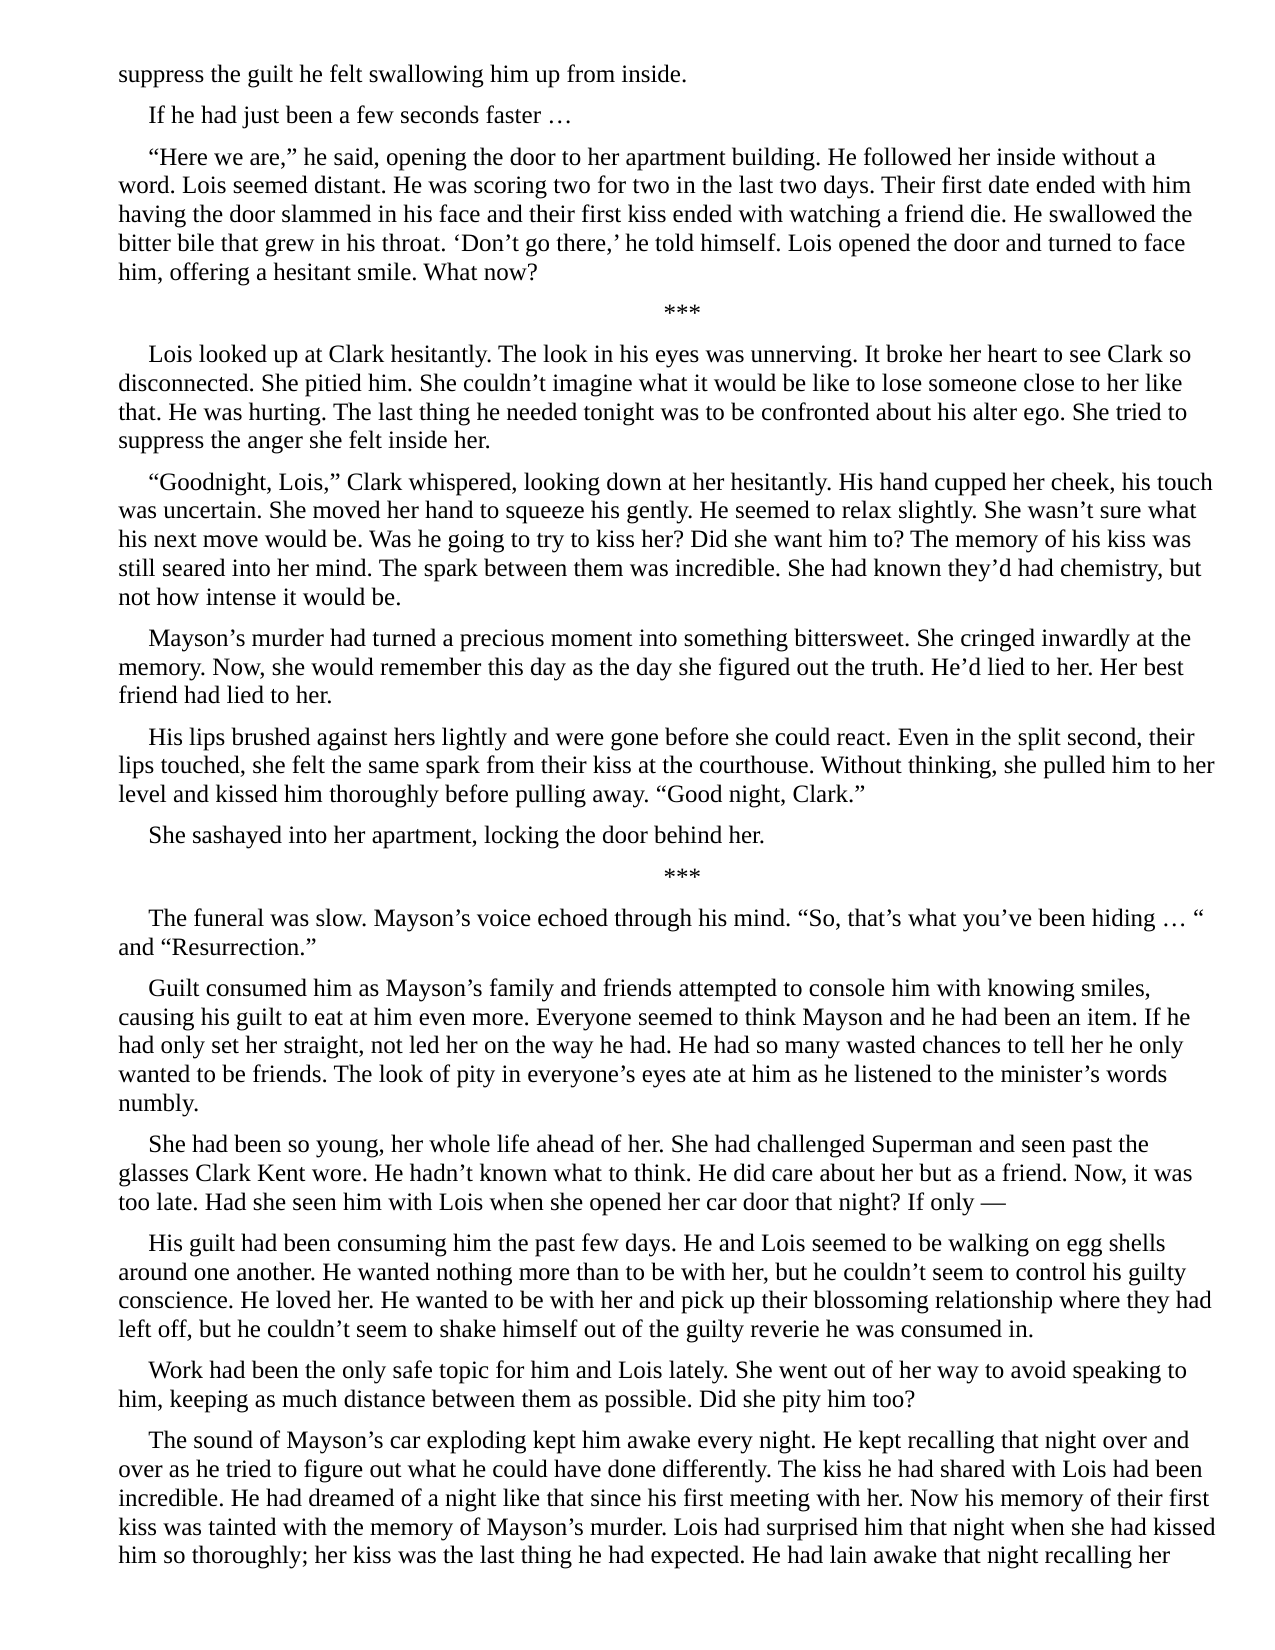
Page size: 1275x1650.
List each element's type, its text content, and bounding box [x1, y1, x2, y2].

text “Here we are,” he said, opening the door to her apartment building. He followed her inside without a word. Lois seemed distant. He was scoring two for two in the last two days. Their first date ended with him having the door slammed in his face and their first kiss ended with watching a friend die. He swallowed the bitter bile that grew in his throat. ‘Don’t go there,’ he told himself. Lois opened the door and turned to face him, offering a hesitant smile. What now? [118, 142, 1216, 285]
text Guilt consumed him as Mayson’s family and friends attempted to console him with knowing smiles, causing his guilt to eat at him even more. Everyone seemed to think Mayson and he had been an item. If he had only set her straight, not led her on the way he had. He had so many wasted chances to tell her he only wanted to be friends. The look of pity in everyone’s eyes ate at him as he listened to the minister’s words numbly. [118, 973, 1216, 1117]
text Mayson’s murder had turned a precious moment into something bittersweet. She cringed inwardly at the memory. Now, she would remember this day as the day she figured out the truth. He’d lied to her. Her best friend had lied to her. [118, 623, 1216, 709]
text *** [118, 298, 1216, 327]
text She had been so young, her whole life ahead of her. She had challenged Superman and seen past the glasses Clark Kent wore. He hadn’t known what to think. He did care about her but as a friend. Now, it was too late. Had she seen him with Lois when she opened her car door that night? If only — [118, 1129, 1216, 1215]
text The sound of Mayson’s car exploding kept him awake every night. He kept recalling that night over and over as he tried to figure out what he could have done differently. The kiss he had shared with Lois had been incredible. He had dreamed of a night like that since his first meeting with her. Now his memory of their first kiss was tainted with the memory of Mayson’s murder. Lois had surprised him that night when she had kissed him so thoroughly; her kiss was the last thing he had expected. He had lain awake that night recalling her [118, 1425, 1216, 1569]
text suppress the guilt he felt swallowing him up from inside. [118, 59, 1216, 88]
text The funeral was slow. Mayson’s voice echoed through his mind. “So, that’s what you’ve been hiding … “ and “Resurrection.” [118, 903, 1216, 960]
text “Goodnight, Lois,” Clark whispered, looking down at her hesitantly. His hand cupped her cheek, his touch was uncertain. She moved her hand to squeeze his gently. He seemed to relax slightly. She wasn’t sure what his next move would be. Was he going to try to kiss her? Did she want him to? The memory of his kiss was still seared into her mind. The spark between them was incredible. She had known they’d had chemistry, but not how intense it would be. [118, 467, 1216, 610]
text She sashayed into her apartment, locking the door behind her. [118, 820, 1216, 849]
text Lois looked up at Clark hesitantly. The look in his eyes was unnerving. It broke her heart to see Clark so disconnected. She pitied him. She couldn’t imagine what it would be like to lose someone close to her like that. He was hurting. The last thing he needed tonight was to be confronted about his alter ego. She tried to suppress the anger she felt inside her. [118, 339, 1216, 454]
text *** [118, 862, 1216, 890]
text His lips brushed against hers lightly and were gone before she could react. Even in the split second, their lips touched, she felt the same spark from their kiss at the courthouse. Without thinking, she pulled him to her level and kissed him thoroughly before pulling away. “Good night, Clark.” [118, 722, 1216, 808]
text Work had been the only safe topic for him and Lois lately. She went out of her way to avoid speaking to him, keeping as much distance between them as possible. Did she pity him too? [118, 1355, 1216, 1413]
text If he had just been a few seconds faster … [118, 100, 1216, 129]
text His guilt had been consuming him the past few days. He and Lois seemed to be walking on egg shells around one another. He wanted nothing more than to be with her, but he couldn’t seem to control his guilty conscience. He loved her. He wanted to be with her and pick up their blossoming relationship where they had left off, but he couldn’t seem to shake himself out of the guilty reverie he was consumed in. [118, 1228, 1216, 1343]
